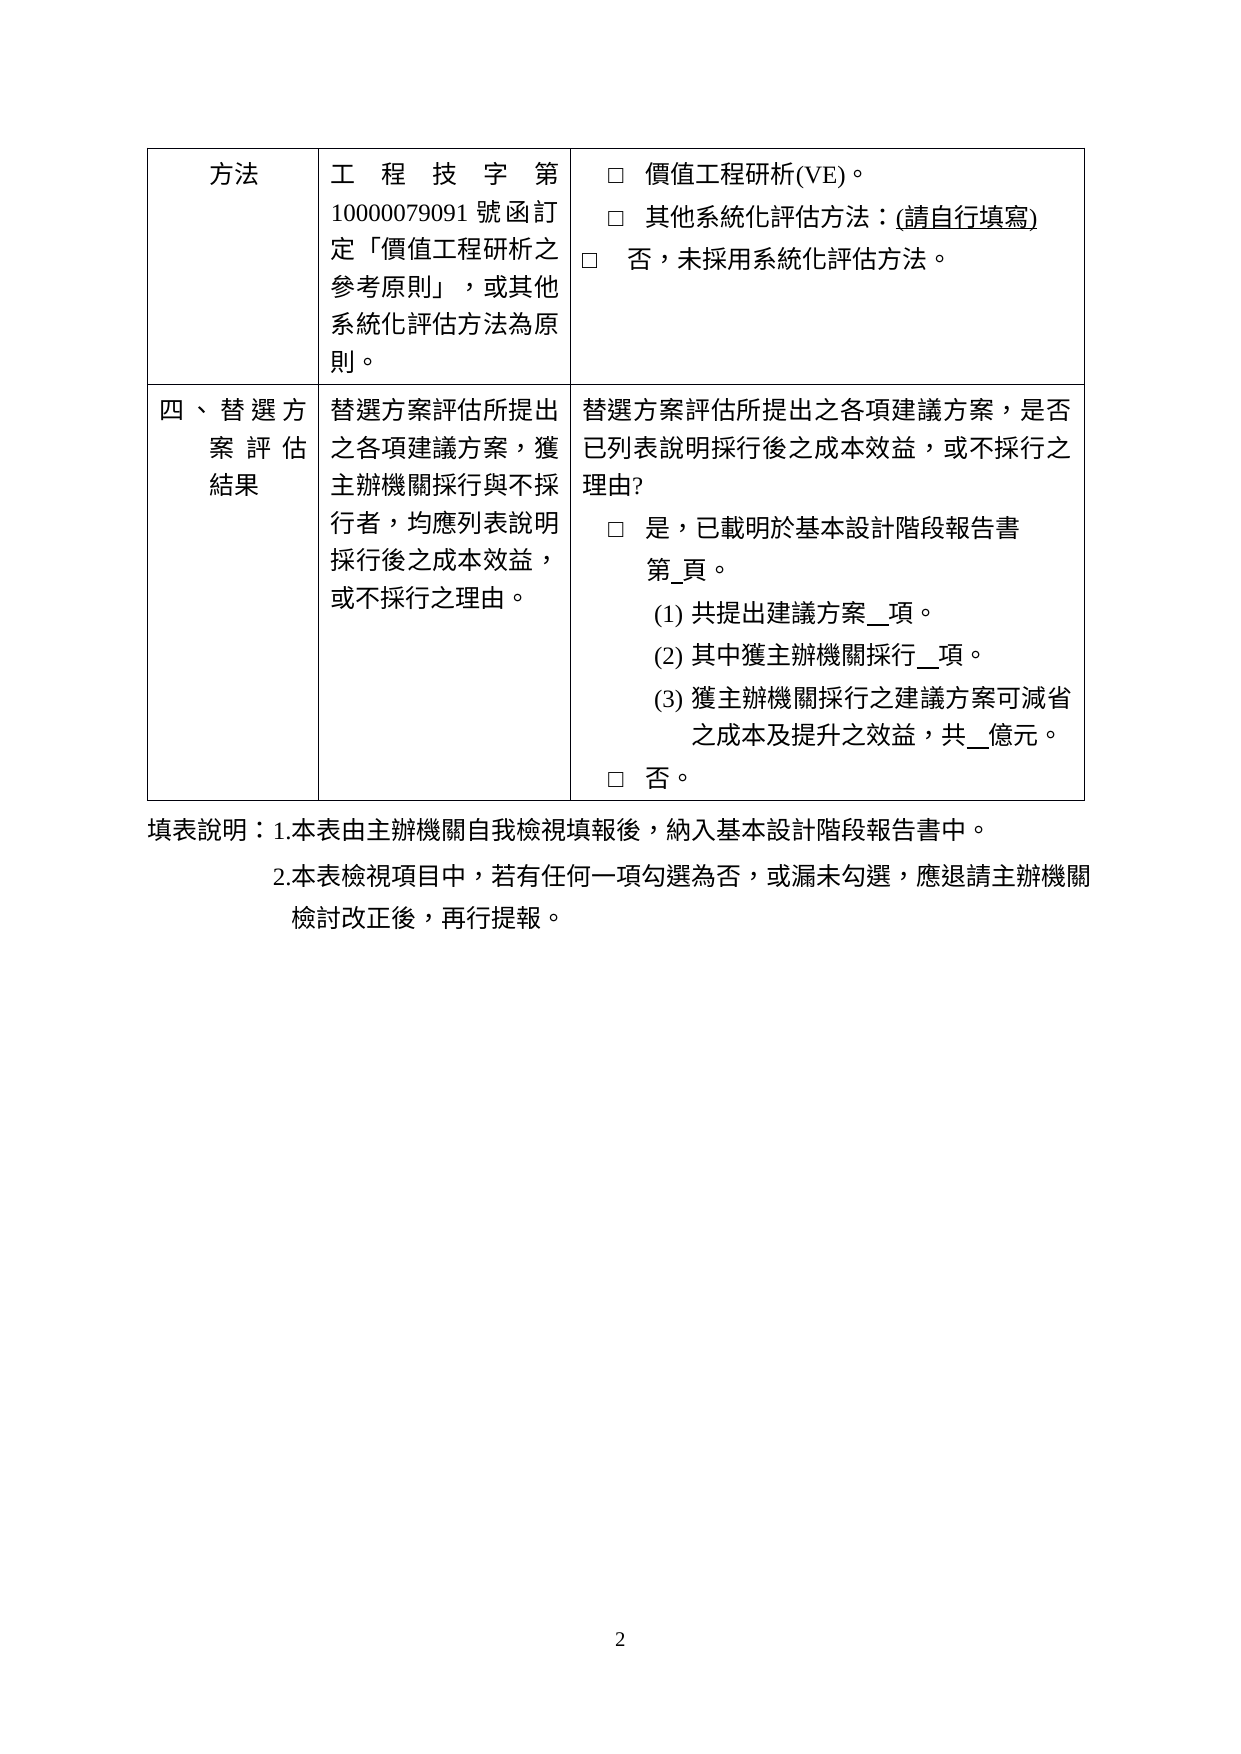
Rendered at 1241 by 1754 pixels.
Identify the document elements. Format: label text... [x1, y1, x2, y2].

table_cell 工程技字第10000079091號函訂定「價值工程研析之參考原則」，或其他系統化評估方法為原則。 [319, 149, 570, 384]
table_cell 替選方案評估所提出之各項建議方案，是否已列表說明採行後之成本效益，或不採行之理由? 是，已載明於基本設計階段報告書 第 頁。 共提出建議方案 項。 其中獲主辦機關採行 項。 獲主辦機關採行之建議方案可減省之成本及提升之效益，共 億元。 否。 [571, 385, 1084, 800]
table_cell 是，已採用下列系統化評估方法： 價值工程研析(VE)。 其他系統化評估方法：(請自行填寫) 否，未採用系統化評估方法。 [571, 149, 1084, 384]
text 填表說明：1.本表由主辦機關自我檢視填報後，納入基本設計階段報告書中。 [148, 806, 1092, 847]
table_cell 替選方案評估所提出之各項建議方案，獲主辦機關採行與不採行者，均應列表說明採行後之成本效益，或不採行之理由。 [319, 385, 570, 800]
table_cell 四、替選方案評估結果 [148, 385, 318, 800]
table_cell 方法 [148, 149, 318, 384]
text 2.本表檢視項目中，若有任何一項勾選為否，或漏未勾選，應退請主辦機關檢討改正後，再行提報。 [273, 852, 1092, 936]
